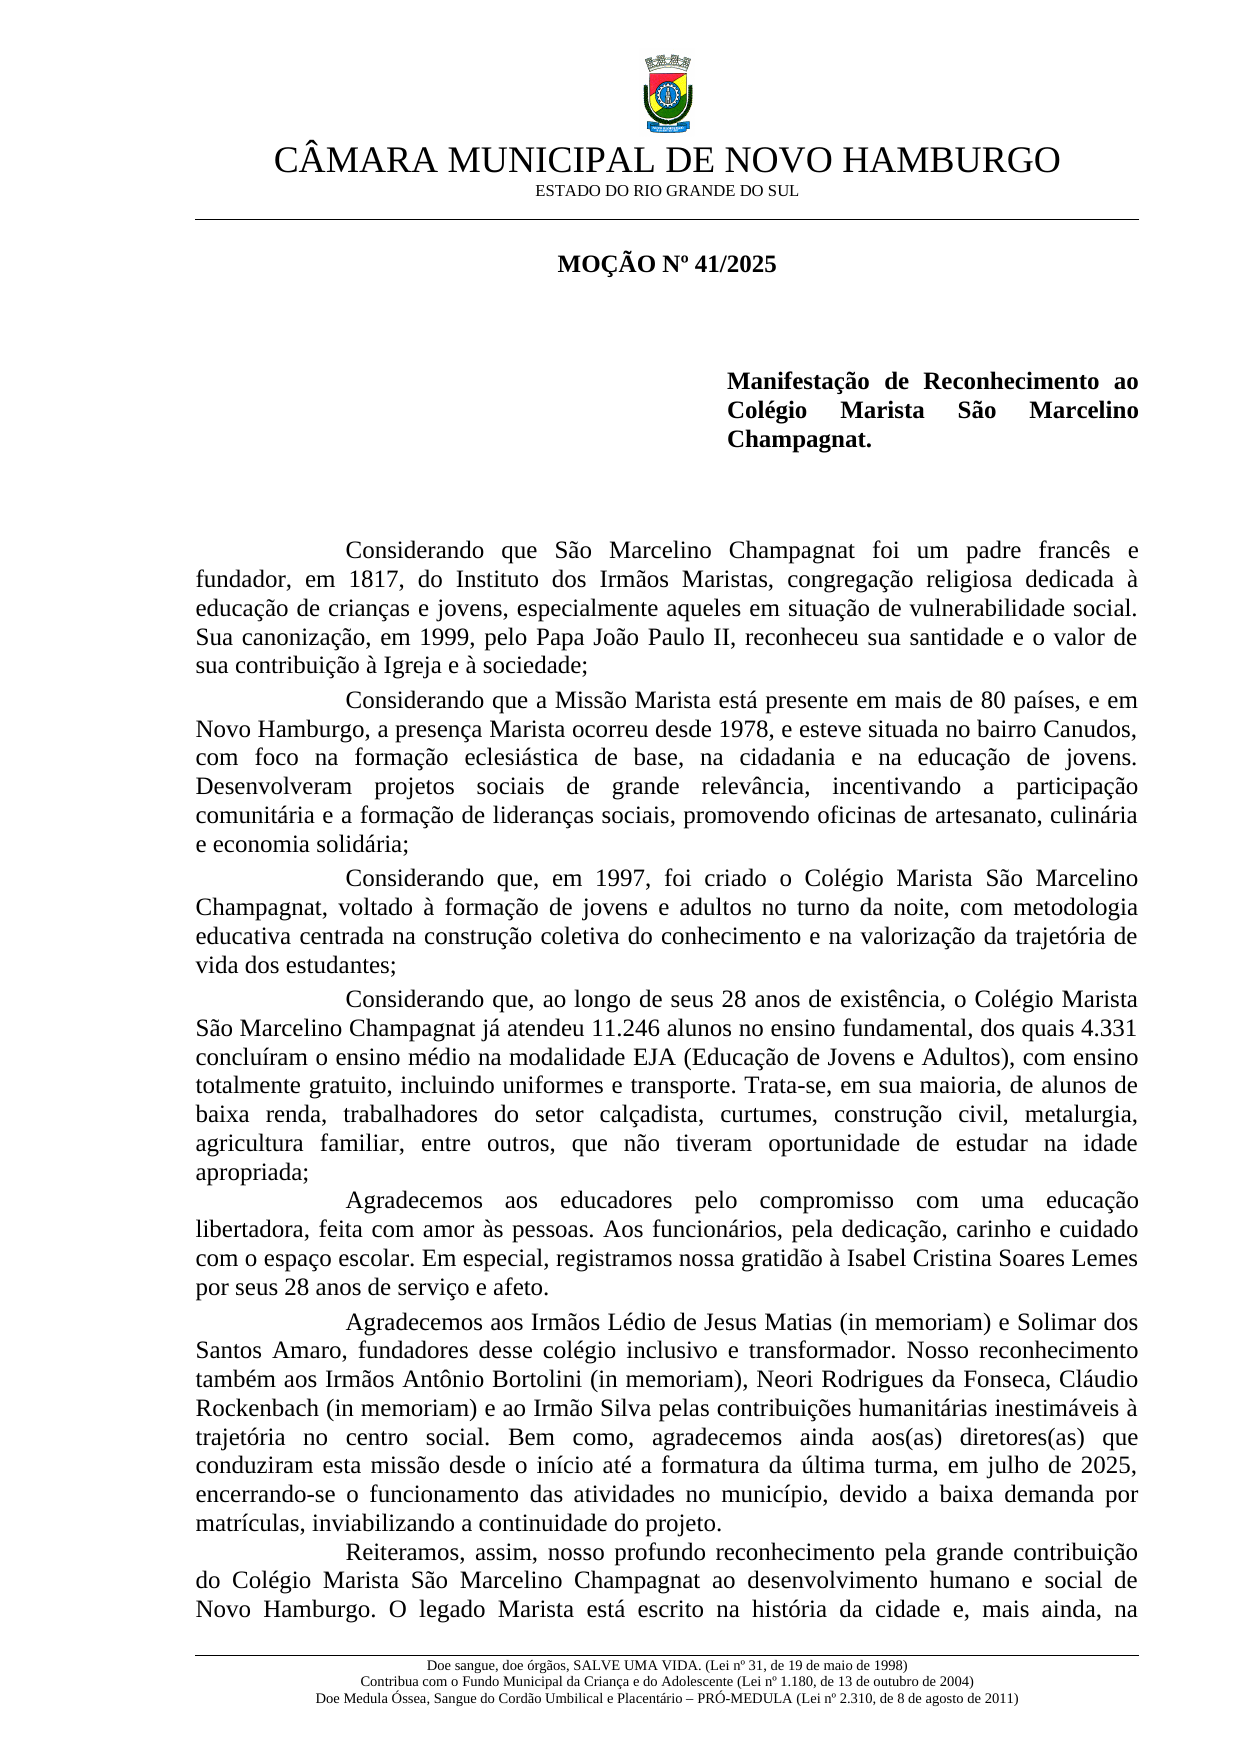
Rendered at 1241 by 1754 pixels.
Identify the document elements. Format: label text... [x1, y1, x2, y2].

text Agradecemos aos Irmãos Lédio de Jesus Matias (in memoriam) e Solimar dos Santos Amaro, fundadores desse colégio inclusivo e transformador. Nosso reconhecimento também aos Irmãos Antônio Bortolini (in memoriam), Neori Rodrigues da Fonseca, Cláudio Rockenbach (in memoriam) e ao Irmão Silva pelas contribuições humanitárias inestimáveis à trajetória no centro social. Bem como, agradecemos ainda aos(as) diretores(as) que conduziram esta missão desde o início até a formatura da última turma, em julho de 2025, encerrando-se o funcionamento das atividades no município, devido a baixa demanda por matrículas, inviabilizando a continuidade do projeto. Reiteramos, assim, nosso profundo reconhecimento pela grande contribuição do Colégio Marista São Marcelino Champagnat ao desenvolvimento humano e social de Novo Hamburgo. O legado Marista está escrito na história da cidade e, mais ainda, na [195, 1307, 1139, 1623]
text Considerando que, em 1997, foi criado o Colégio Marista São Marcelino Champagnat, voltado à formação de jovens e adultos no turno da noite, com metodologia educativa centrada na construção coletiva do conhecimento e na valorização da trajetória de vida dos estudantes; [195, 863, 1139, 978]
picture [639, 48, 695, 137]
text MOÇÃO Nº 41/2025 [195, 249, 1139, 278]
text Considerando que a Missão Marista está presente em mais de 80 países, e em Novo Hamburgo, a presença Marista ocorreu desde 1978, e esteve situada no bairro Canudos, com foco na formação eclesiástica de base, na cidadania e na educação de jovens. Desenvolveram projetos sociais de grande relevância, incentivando a participação comunitária e a formação de lideranças sociais, promovendo oficinas de artesanato, culinária e economia solidária; [195, 685, 1139, 857]
text Manifestação de Reconhecimento ao Colégio Marista São Marcelino Champagnat. [727, 366, 1139, 453]
text Considerando que São Marcelino Champagnat foi um padre francês e fundador, em 1817, do Instituto dos Irmãos Maristas, congregação religiosa dedicada à educação de crianças e jovens, especialmente aqueles em situação de vulnerabilidade social. Sua canonização, em 1999, pelo Papa João Paulo II, reconheceu sua santidade e o valor de sua contribuição à Igreja e à sociedade; [195, 535, 1139, 679]
text Considerando que, ao longo de seus 28 anos de existência, o Colégio Marista São Marcelino Champagnat já atendeu 11.246 alunos no ensino fundamental, dos quais 4.331 concluíram o ensino médio na modalidade EJA (Educação de Jovens e Adultos), com ensino totalmente gratuito, incluindo uniformes e transporte. Trata-se, em sua maioria, de alunos de baixa renda, trabalhadores do setor calçadista, curtumes, construção civil, metalurgia, agricultura familiar, entre outros, que não tiveram oportunidade de estudar na idade apropriada; Agradecemos aos educadores pelo compromisso com uma educação libertadora, feita com amor às pessoas. Aos funcionários, pela dedicação, carinho e cuidado com o espaço escolar. Em especial, registramos nossa gratidão à Isabel Cristina Soares Lemes por seus 28 anos de serviço e afeto. [195, 984, 1139, 1301]
